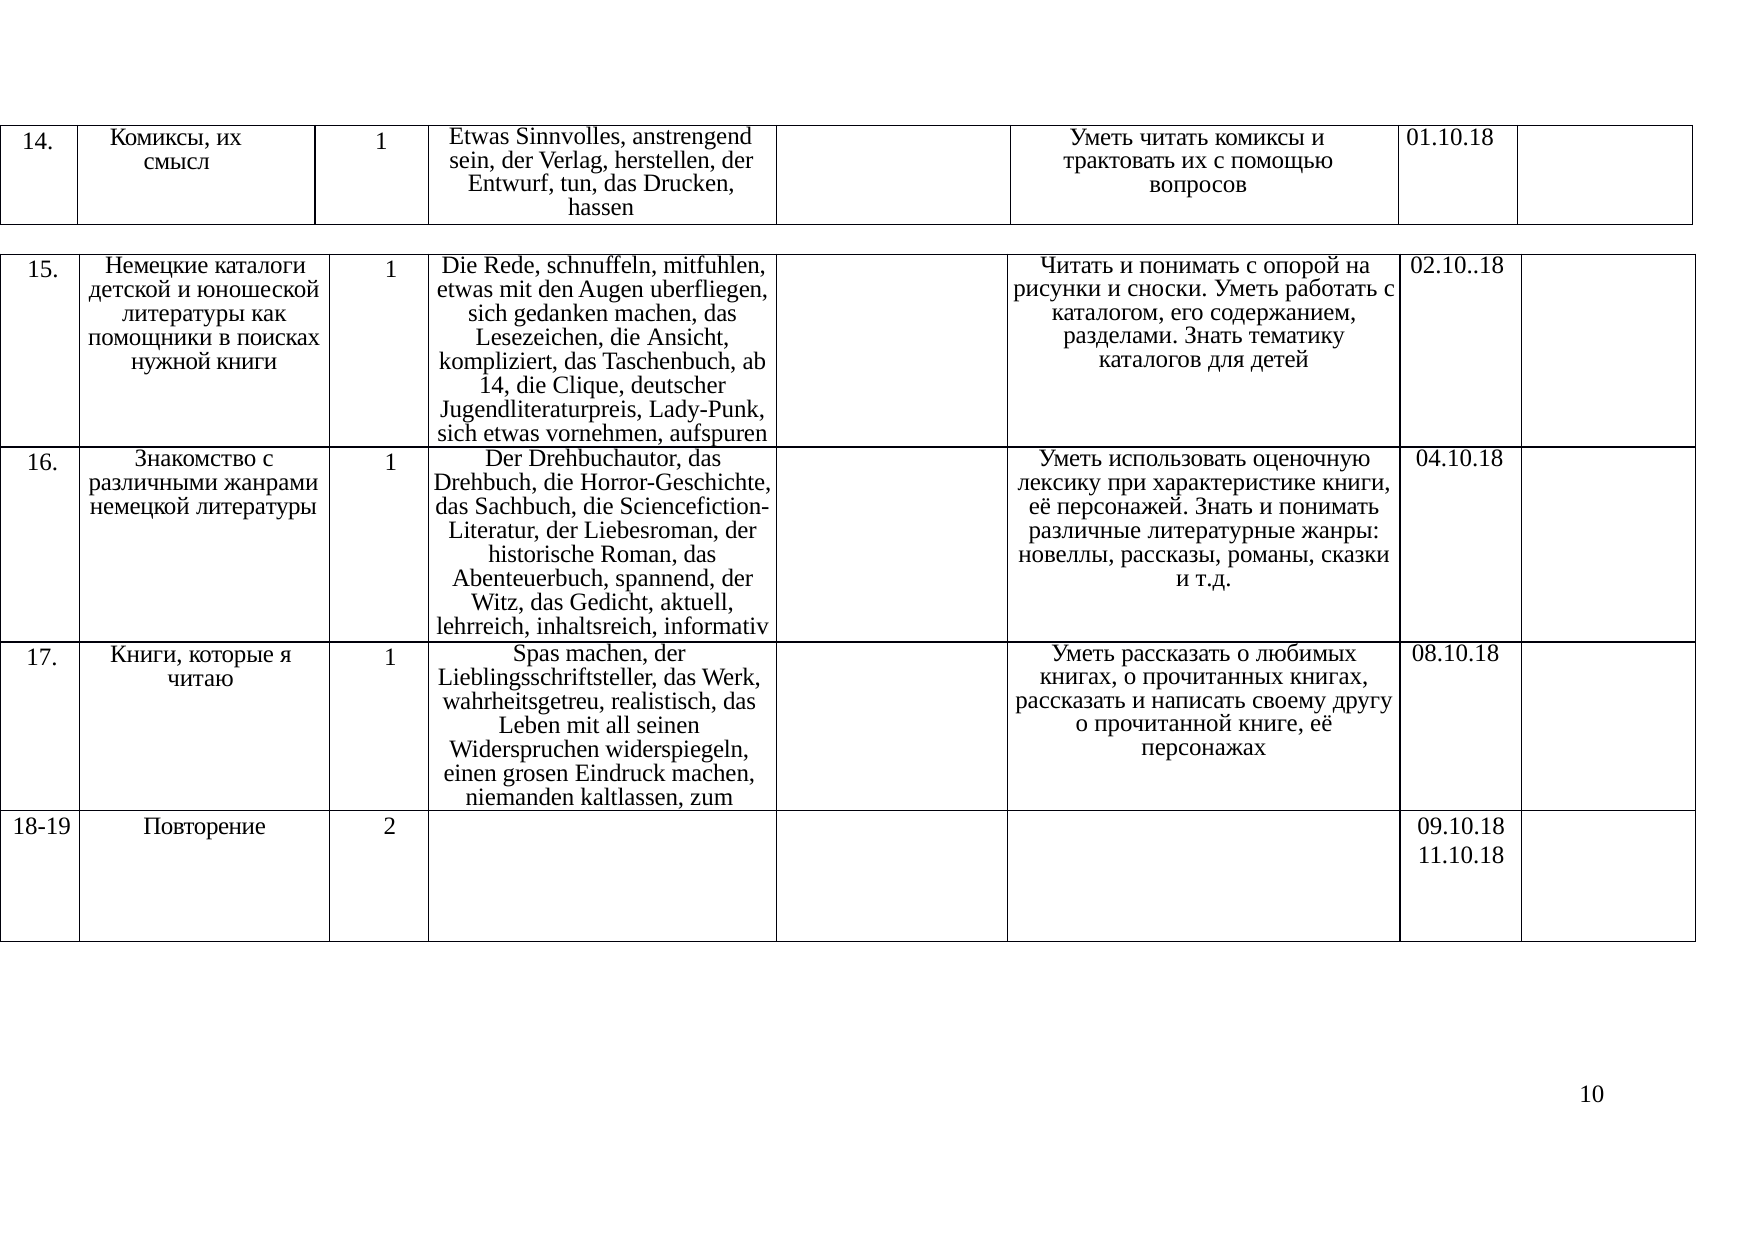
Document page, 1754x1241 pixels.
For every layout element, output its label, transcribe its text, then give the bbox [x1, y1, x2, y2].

table_header Немецкие каталоги детской и юношеской литературы как помощники в поисках нужной книги [80, 255, 329, 446]
table_cell 04.10.18 [1401, 448, 1521, 641]
table_header 1 [330, 255, 428, 446]
table_cell 1 [330, 643, 428, 810]
table_cell [1522, 643, 1695, 810]
table_cell [1522, 811, 1695, 941]
table_cell Уметь использовать оценочную лексику при характеристике книги, её персонажей. Знать и понимать различные литературные жанры: новеллы, рассказы, романы, сказки и т.д. [1008, 448, 1399, 641]
table_cell [429, 811, 776, 941]
table_cell [1518, 126, 1692, 224]
table_header 15. [1, 255, 79, 446]
table_header [1522, 255, 1695, 446]
table_cell Уметь рассказать о любимых книгах, о прочитанных книгах, рассказать и написать своему другу о прочитанной книге, её персонажах [1008, 643, 1399, 810]
table_cell 1 [316, 126, 428, 224]
table_cell Уметь читать комиксы и трактовать их с помощью вопросов [1011, 126, 1398, 224]
table_cell [777, 811, 1007, 941]
table_header [777, 255, 1007, 446]
table_cell 01.10.18 [1399, 126, 1517, 224]
table_cell Der Drehbuchautor, das Drehbuch, die Horror-Geschichte, das Sachbuch, die Sciencefiction-Literatur, der Liebesroman, der historische Roman, das Abenteuerbuch, spannend, der Witz, das Gedicht, aktuell, lehrreich, inhaltsreich, informativ [429, 448, 776, 641]
table_cell 08.10.18 [1401, 643, 1521, 810]
table_cell [777, 448, 1007, 641]
table_cell [1522, 448, 1695, 641]
table_cell Знакомство с различными жанрами немецкой литературы [80, 448, 329, 641]
table_cell 16. [1, 448, 79, 641]
table_header Читать и понимать с опорой на рисунки и сноски. Уметь работать с каталогом, его содержанием, разделами. Знать тематику каталогов для детей [1008, 255, 1399, 446]
table_cell Книги, которые я читаю [80, 643, 329, 810]
table_cell 09.10.18 11.10.18 [1401, 811, 1521, 941]
table_cell [777, 643, 1007, 810]
table_cell [1008, 811, 1399, 941]
table_header 02.10..18 [1401, 255, 1521, 446]
table_cell Комиксы, их смысл [78, 126, 314, 224]
table_cell [777, 126, 1010, 224]
table_cell 2 [330, 811, 428, 941]
table_cell 14. [1, 126, 77, 224]
table_cell 18-19 [1, 811, 79, 941]
table_cell 17. [1, 643, 79, 810]
table_cell 1 [330, 448, 428, 641]
table_cell Etwas Sinnvolles, anstrengend sein, der Verlag, herstellen, der Entwurf, tun, das Drucken, hassen [429, 126, 776, 224]
table_cell Повторение [80, 811, 329, 941]
